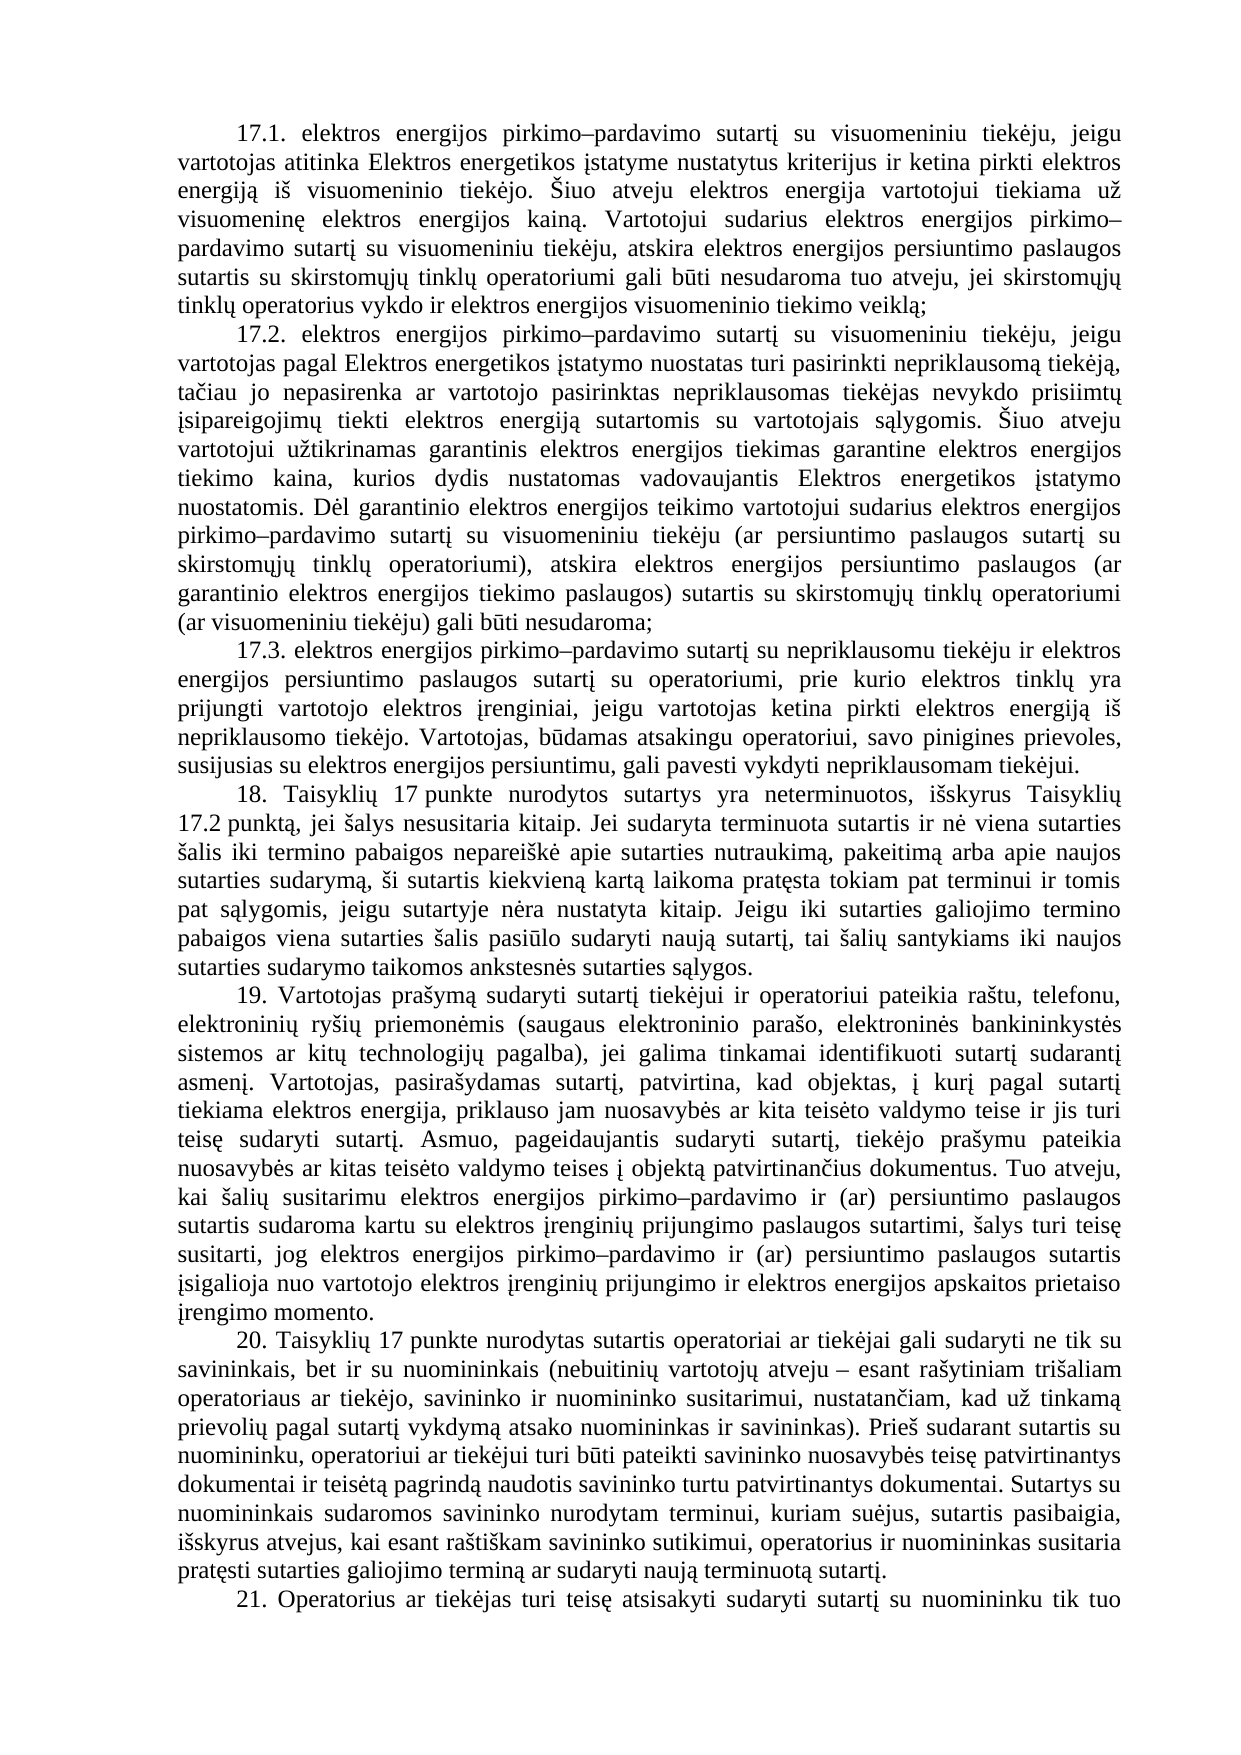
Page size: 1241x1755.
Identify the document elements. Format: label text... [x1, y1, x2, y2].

text 17.1. elektros energijos pirkimo–pardavimo sutartį su visuomeniniu tiekėju, jeigu vartotojas atitinka Elektros energetikos įstatyme nustatytus kriterijus ir ketina pirkti elektros energiją iš visuomeninio tiekėjo. Šiuo atveju elektros energija vartotojui tiekiama už visuomeninę elektros energijos kainą. Vartotojui sudarius elektros energijos pirkimo–pardavimo sutartį su visuomeniniu tiekėju, atskira elektros energijos persiuntimo paslaugos sutartis su skirstomųjų tinklų operatoriumi gali būti nesudaroma tuo atveju, jei skirstomųjų tinklų operatorius vykdo ir elektros energijos visuomeninio tiekimo veiklą; [177, 118, 1122, 319]
text 19. Vartotojas prašymą sudaryti sutartį tiekėjui ir operatoriui pateikia raštu, telefonu, elektroninių ryšių priemonėmis (saugaus elektroninio parašo, elektroninės bankininkystės sistemos ar kitų technologijų pagalba), jei galima tinkamai identifikuoti sutartį sudarantį asmenį. Vartotojas, pasirašydamas sutartį, patvirtina, kad objektas, į kurį pagal sutartį tiekiama elektros energija, priklauso jam nuosavybės ar kita teisėto valdymo teise ir jis turi teisę sudaryti sutartį. Asmuo, pageidaujantis sudaryti sutartį, tiekėjo prašymu pateikia nuosavybės ar kitas teisėto valdymo teises į objektą patvirtinančius dokumentus. Tuo atveju, kai šalių susitarimu elektros energijos pirkimo–pardavimo ir (ar) persiuntimo paslaugos sutartis sudaroma kartu su elektros įrenginių prijungimo paslaugos sutartimi, šalys turi teisę susitarti, jog elektros energijos pirkimo–pardavimo ir (ar) persiuntimo paslaugos sutartis įsigalioja nuo vartotojo elektros įrenginių prijungimo ir elektros energijos apskaitos prietaiso įrengimo momento. [177, 981, 1122, 1326]
text 17.2. elektros energijos pirkimo–pardavimo sutartį su visuomeniniu tiekėju, jeigu vartotojas pagal Elektros energetikos įstatymo nuostatas turi pasirinkti nepriklausomą tiekėją, tačiau jo nepasirenka ar vartotojo pasirinktas nepriklausomas tiekėjas nevykdo prisiimtų įsipareigojimų tiekti elektros energiją sutartomis su vartotojais sąlygomis. Šiuo atveju vartotojui užtikrinamas garantinis elektros energijos tiekimas garantine elektros energijos tiekimo kaina, kurios dydis nustatomas vadovaujantis Elektros energetikos įstatymo nuostatomis. Dėl garantinio elektros energijos teikimo vartotojui sudarius elektros energijos pirkimo–pardavimo sutartį su visuomeniniu tiekėju (ar persiuntimo paslaugos sutartį su skirstomųjų tinklų operatoriumi), atskira elektros energijos persiuntimo paslaugos (ar garantinio elektros energijos tiekimo paslaugos) sutartis su skirstomųjų tinklų operatoriumi (ar visuomeniniu tiekėju) gali būti nesudaroma; [177, 319, 1122, 636]
text 18. Taisyklių 17 punkte nurodytos sutartys yra neterminuotos, išskyrus Taisyklių 17.2 punktą, jei šalys nesusitaria kitaip. Jei sudaryta terminuota sutartis ir nė viena sutarties šalis iki termino pabaigos nepareiškė apie sutarties nutraukimą, pakeitimą arba apie naujos sutarties sudarymą, ši sutartis kiekvieną kartą laikoma pratęsta tokiam pat terminui ir tomis pat sąlygomis, jeigu sutartyje nėra nustatyta kitaip. Jeigu iki sutarties galiojimo termino pabaigos viena sutarties šalis pasiūlo sudaryti naują sutartį, tai šalių santykiams iki naujos sutarties sudarymo taikomos ankstesnės sutarties sąlygos. [177, 779, 1122, 981]
text 21. Operatorius ar tiekėjas turi teisę atsisakyti sudaryti sutartį su nuomininku tik tuo [177, 1584, 1122, 1613]
text 17.3. elektros energijos pirkimo–pardavimo sutartį su nepriklausomu tiekėju ir elektros energijos persiuntimo paslaugos sutartį su operatoriumi, prie kurio elektros tinklų yra prijungti vartotojo elektros įrenginiai, jeigu vartotojas ketina pirkti elektros energiją iš nepriklausomo tiekėjo. Vartotojas, būdamas atsakingu operatoriui, savo pinigines prievoles, susijusias su elektros energijos persiuntimu, gali pavesti vykdyti nepriklausomam tiekėjui. [177, 636, 1122, 779]
text 20. Taisyklių 17 punkte nurodytas sutartis operatoriai ar tiekėjai gali sudaryti ne tik su savininkais, bet ir su nuomininkais (nebuitinių vartotojų atveju – esant rašytiniam trišaliam operatoriaus ar tiekėjo, savininko ir nuomininko susitarimui, nustatančiam, kad už tinkamą prievolių pagal sutartį vykdymą atsako nuomininkas ir savininkas). Prieš sudarant sutartis su nuomininku, operatoriui ar tiekėjui turi būti pateikti savininko nuosavybės teisę patvirtinantys dokumentai ir teisėtą pagrindą naudotis savininko turtu patvirtinantys dokumentai. Sutartys su nuomininkais sudaromos savininko nurodytam terminui, kuriam suėjus, sutartis pasibaigia, išskyrus atvejus, kai esant raštiškam savininko sutikimui, operatorius ir nuomininkas susitaria pratęsti sutarties galiojimo terminą ar sudaryti naują terminuotą sutartį. [177, 1326, 1122, 1584]
